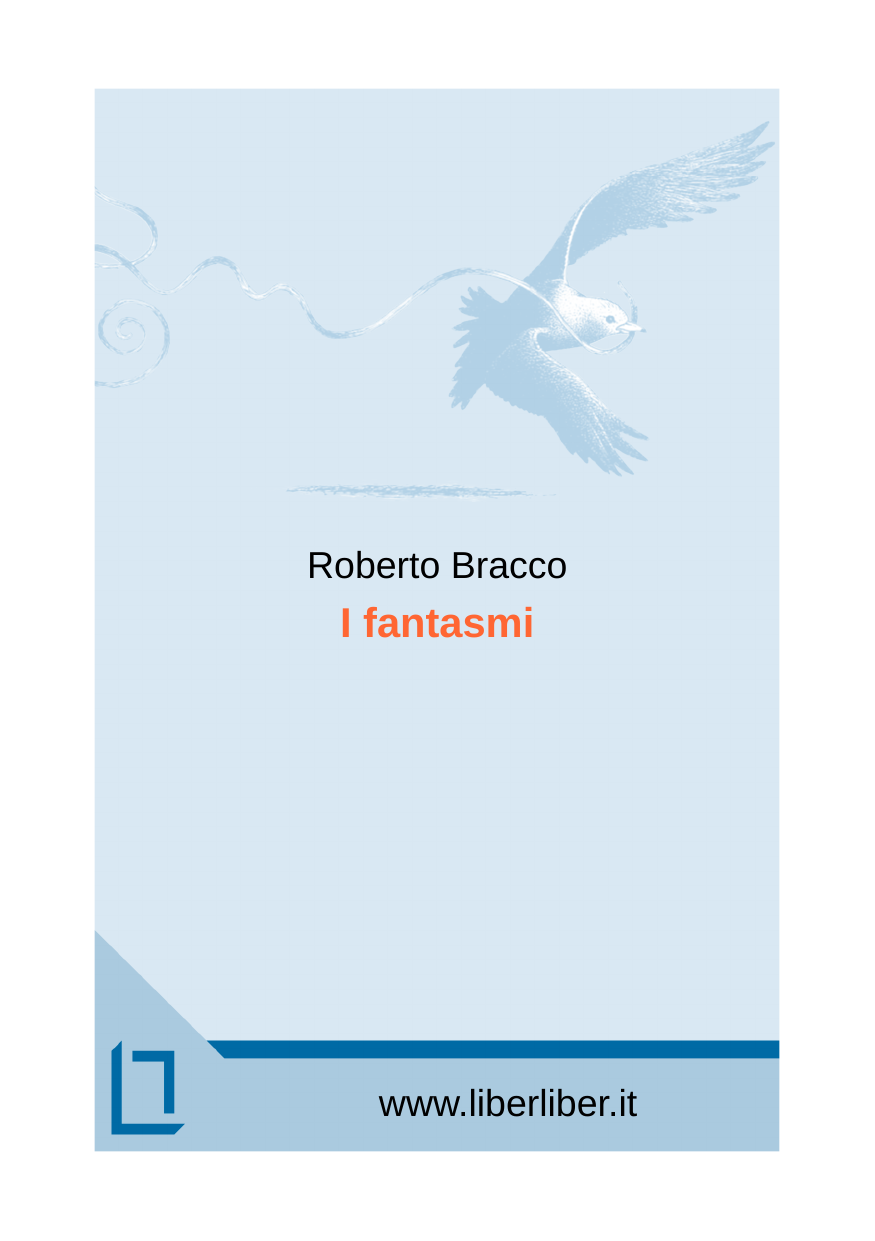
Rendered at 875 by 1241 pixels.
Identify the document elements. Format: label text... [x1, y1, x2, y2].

picture [94, 88, 780, 1152]
text Roberto Bracco [94, 543, 779, 586]
text www.liberliber.it [331, 1081, 685, 1124]
text I fantasmi [94, 598, 779, 646]
